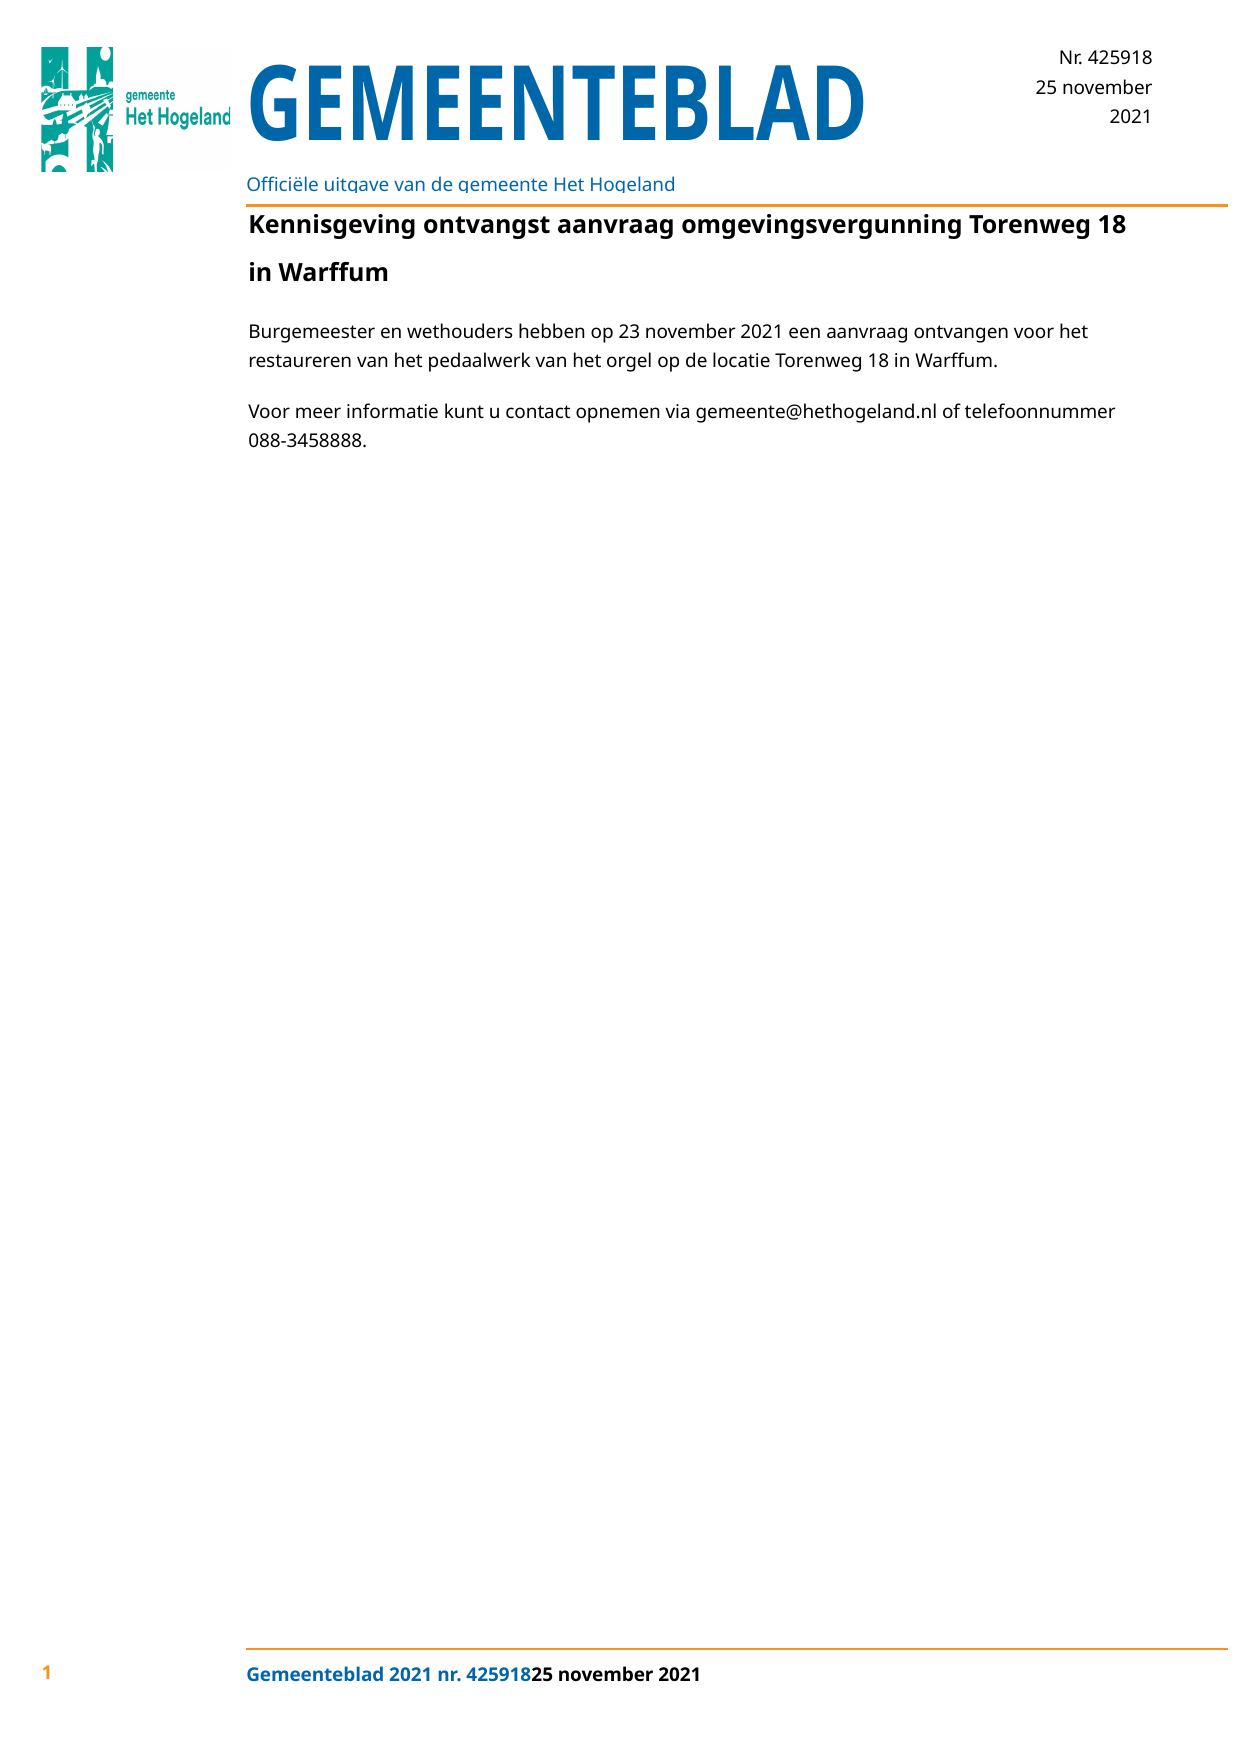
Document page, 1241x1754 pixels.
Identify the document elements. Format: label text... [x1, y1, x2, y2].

text Kennisgeving ontvangst aanvraag omgevingsvergunning Torenweg 18 in Warffum [248, 207, 1152, 288]
text Voor meer informatie kunt u contact opnemen via gemeente@hethogeland.nl of telefoonnummer 088-3458888. [248, 398, 1152, 453]
text Burgemeester en wethouders hebben op 23 november 2021 een aanvraag ontvangen voor het restaureren van het pedaalwerk van het orgel op de locatie Torenweg 18 in Warffum. [248, 318, 1152, 373]
picture [41, 47, 231, 172]
